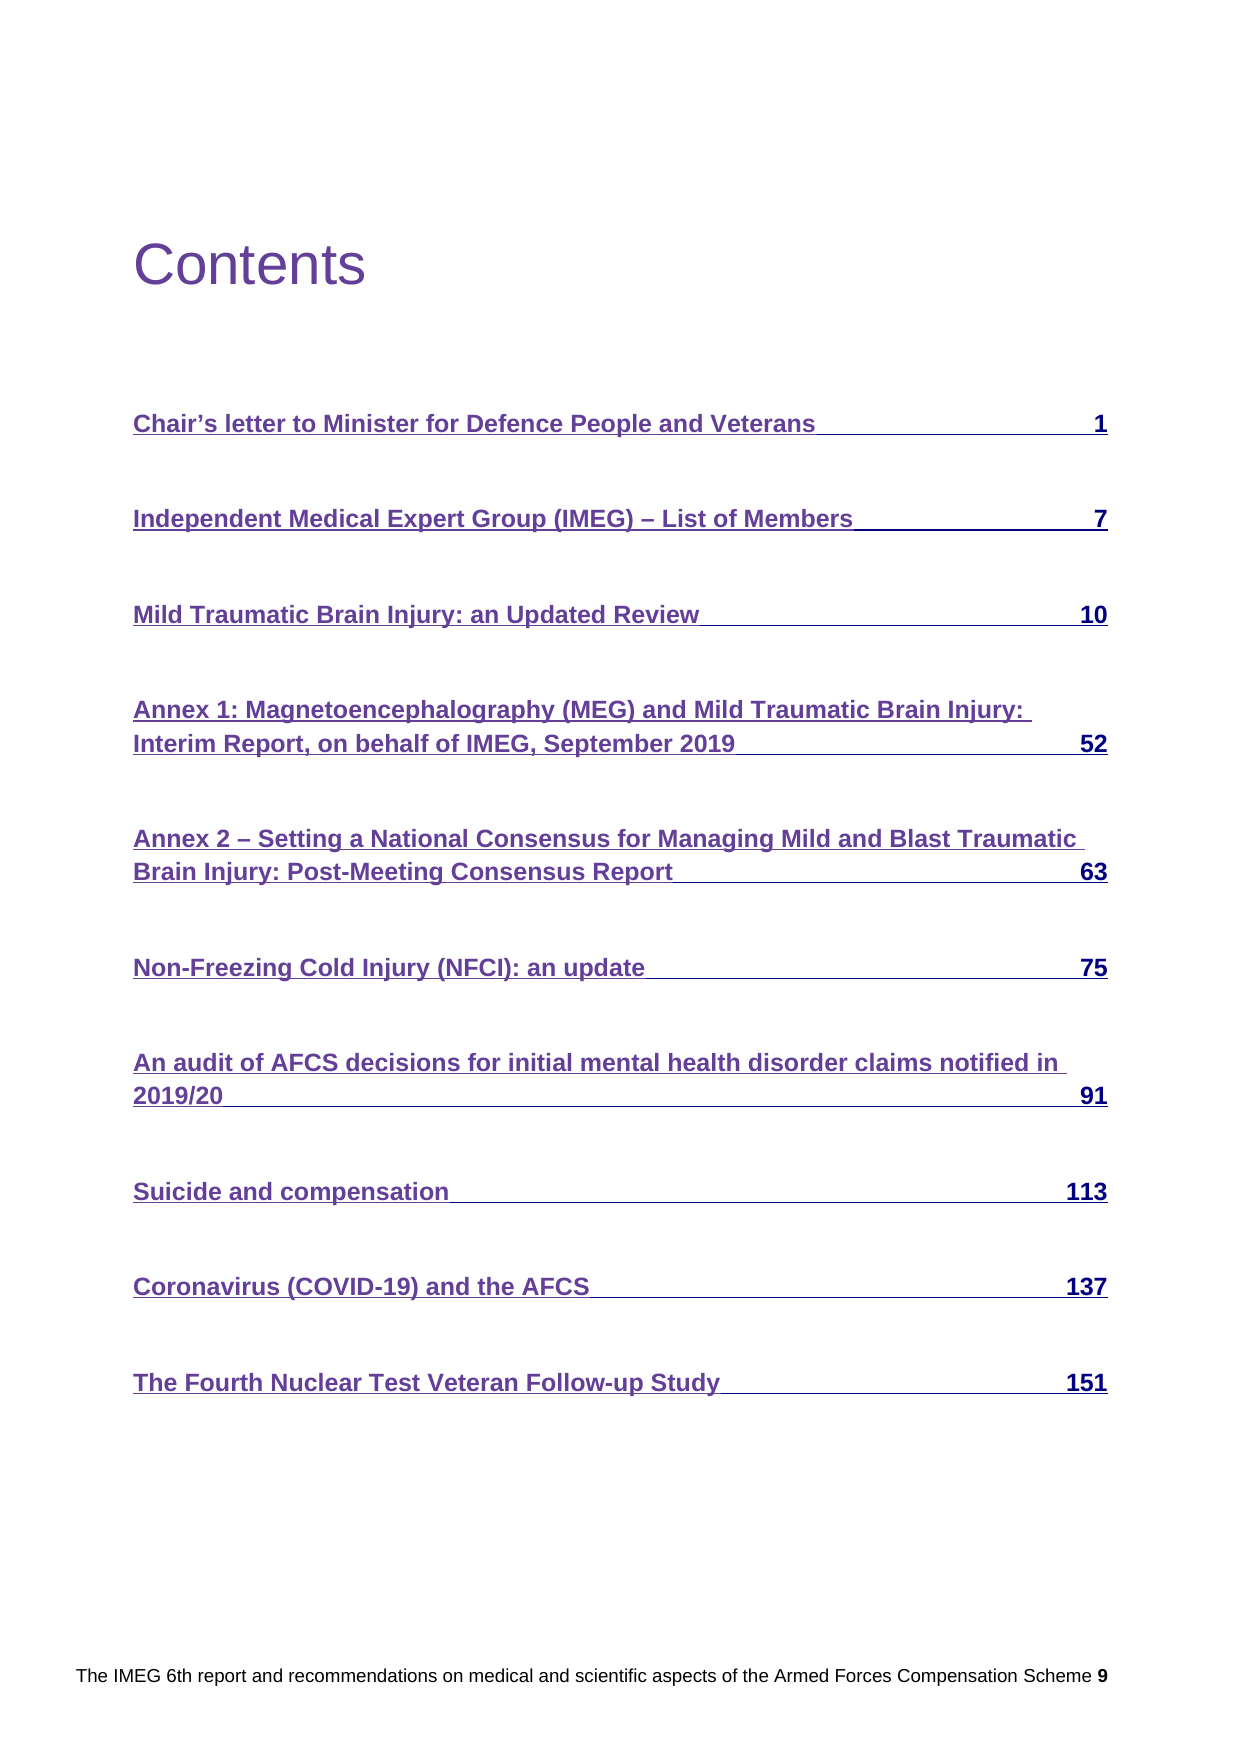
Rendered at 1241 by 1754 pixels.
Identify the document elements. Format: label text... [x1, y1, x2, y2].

text Suicide and compensation 113 [133, 1177, 1107, 1202]
text Annex 2 – Setting a National Consensus for Managing Mild and Blast Traumatic Brain Injury: Post-Meeting Consensus Report 63 [133, 824, 1107, 882]
subtitle Contents [133, 229, 1107, 296]
text Chair’s letter to Minister for Defence People and Veterans 1 [133, 409, 1107, 434]
text Coronavirus (COVID-19) and the AFCS 137 [133, 1272, 1107, 1297]
text The Fourth Nuclear Test Veteran Follow-up Study 151 [133, 1368, 1107, 1393]
text Non-Freezing Cold Injury (NFCI): an update 75 [133, 953, 1107, 978]
text Annex 1: Magnetoencephalography (MEG) and Mild Traumatic Brain Injury: Interim Report, on behalf of IMEG, September 2019 52 [133, 696, 1107, 754]
text Independent Medical Expert Group (IMEG) – List of Members 7 [133, 504, 1107, 529]
text An audit of AFCS decisions for initial mental health disorder claims notified in 2019/20 91 [133, 1048, 1107, 1106]
text Mild Traumatic Brain Injury: an Updated Review 10 [133, 600, 1107, 625]
